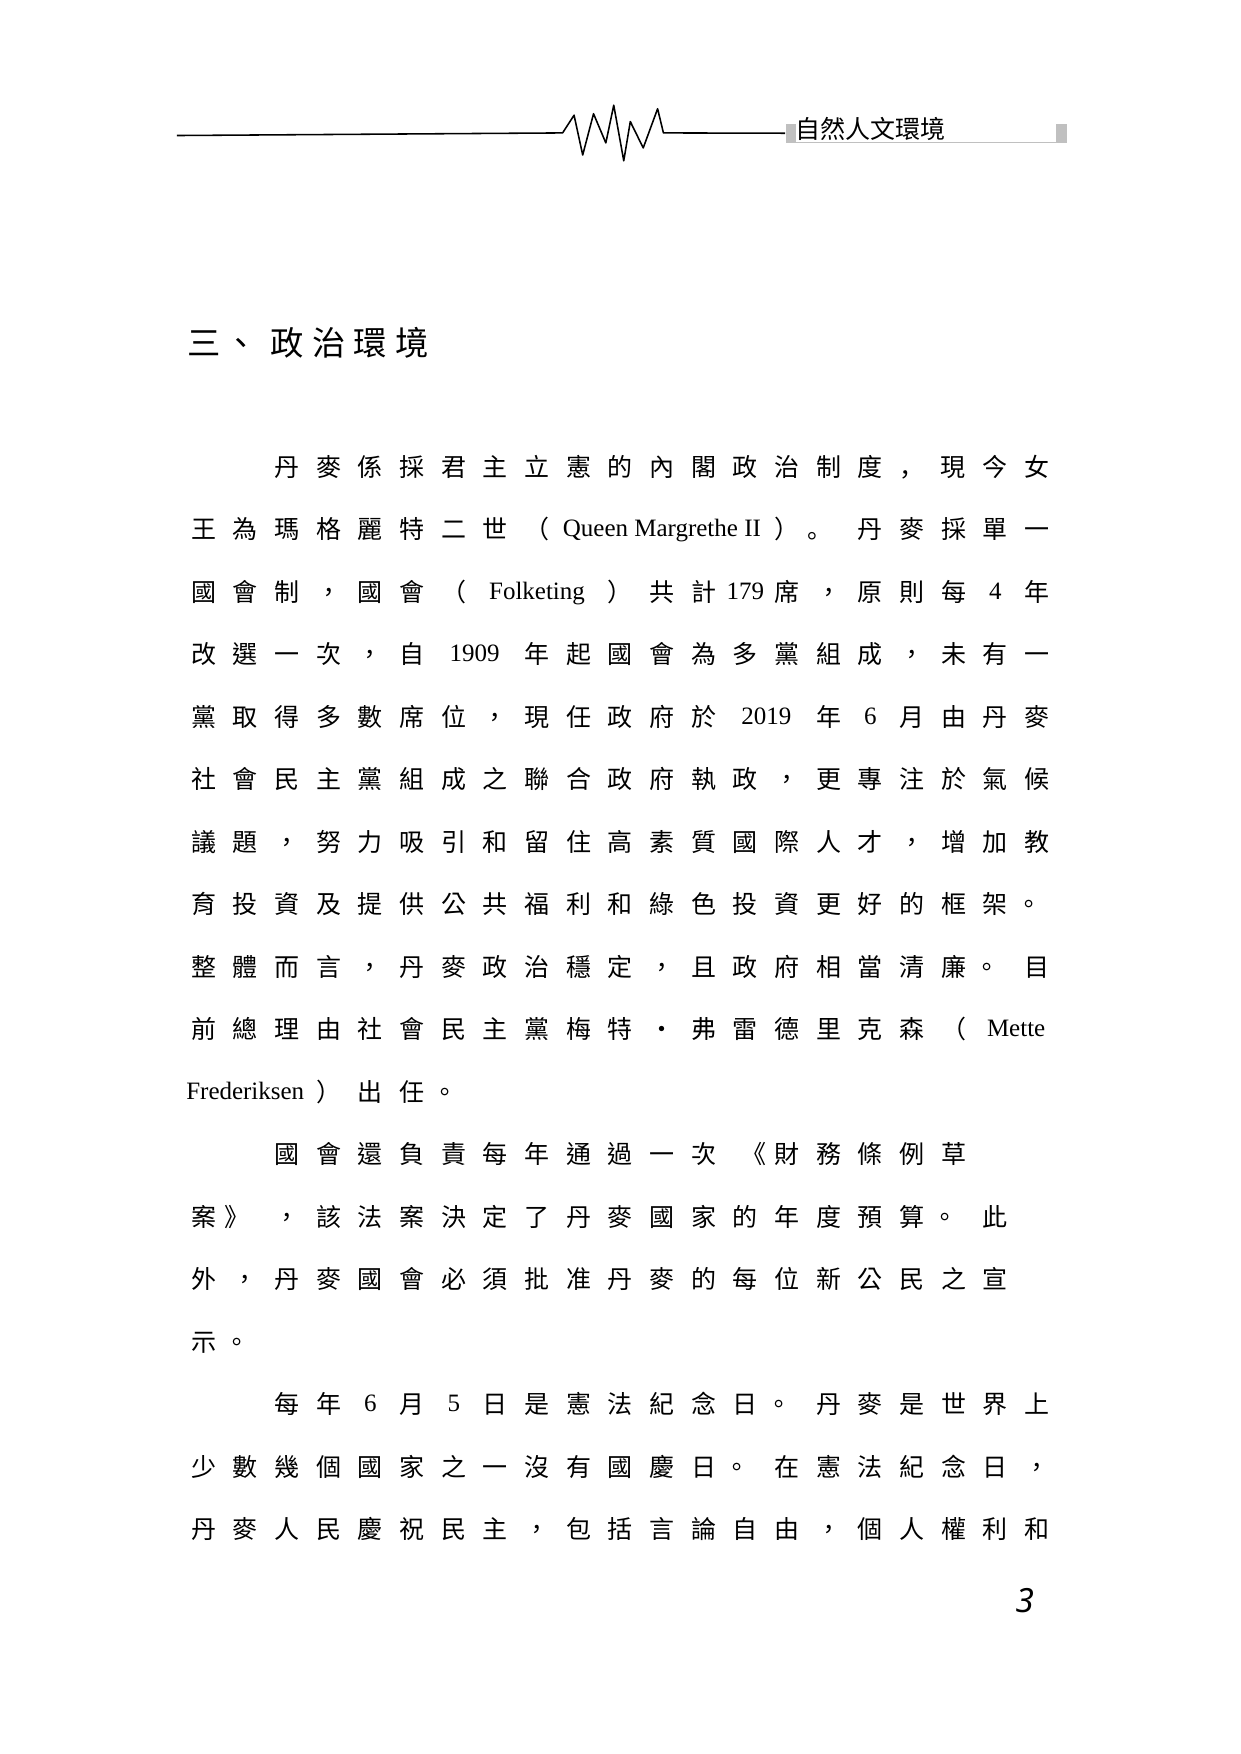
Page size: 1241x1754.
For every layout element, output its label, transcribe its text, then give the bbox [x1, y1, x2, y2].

text 每年6月5日是憲法紀念日。丹麥是世界上少數幾個國家之一沒有國慶日。在憲法紀念日，丹麥人民慶祝民主，包括言論自由，個人權利和 [183, 1361, 1058, 1549]
text 國會還負責每年通過一次《財務條例草案》，該法案決定了丹麥國家的年度預算。此外，丹麥國會必須批准丹麥的每位新公民之宣示。 [183, 1111, 1058, 1361]
text 三、政治環境 [183, 299, 1058, 361]
text 丹麥係採君主立憲的內閣政治制度，現今女王為瑪格麗特二世（Queen Margrethe II）。丹麥採單一國會制，國會（Folketing）共計179席，原則每4年改選一次，自1909年起國會為多黨組成，未有一黨取得多數席位，現任政府於2019年6月由丹麥社會民主黨組成之聯合政府執政，更專注於氣候議題，努力吸引和留住高素質國際人才，增加教育投資及提供公共福利和綠色投資更好的框架。整體而言，丹麥政治穩定，且政府相當清廉。目前總理由社會民主黨梅特•弗雷德里克森（Mette Frederiksen）出任。 [183, 424, 1058, 1111]
